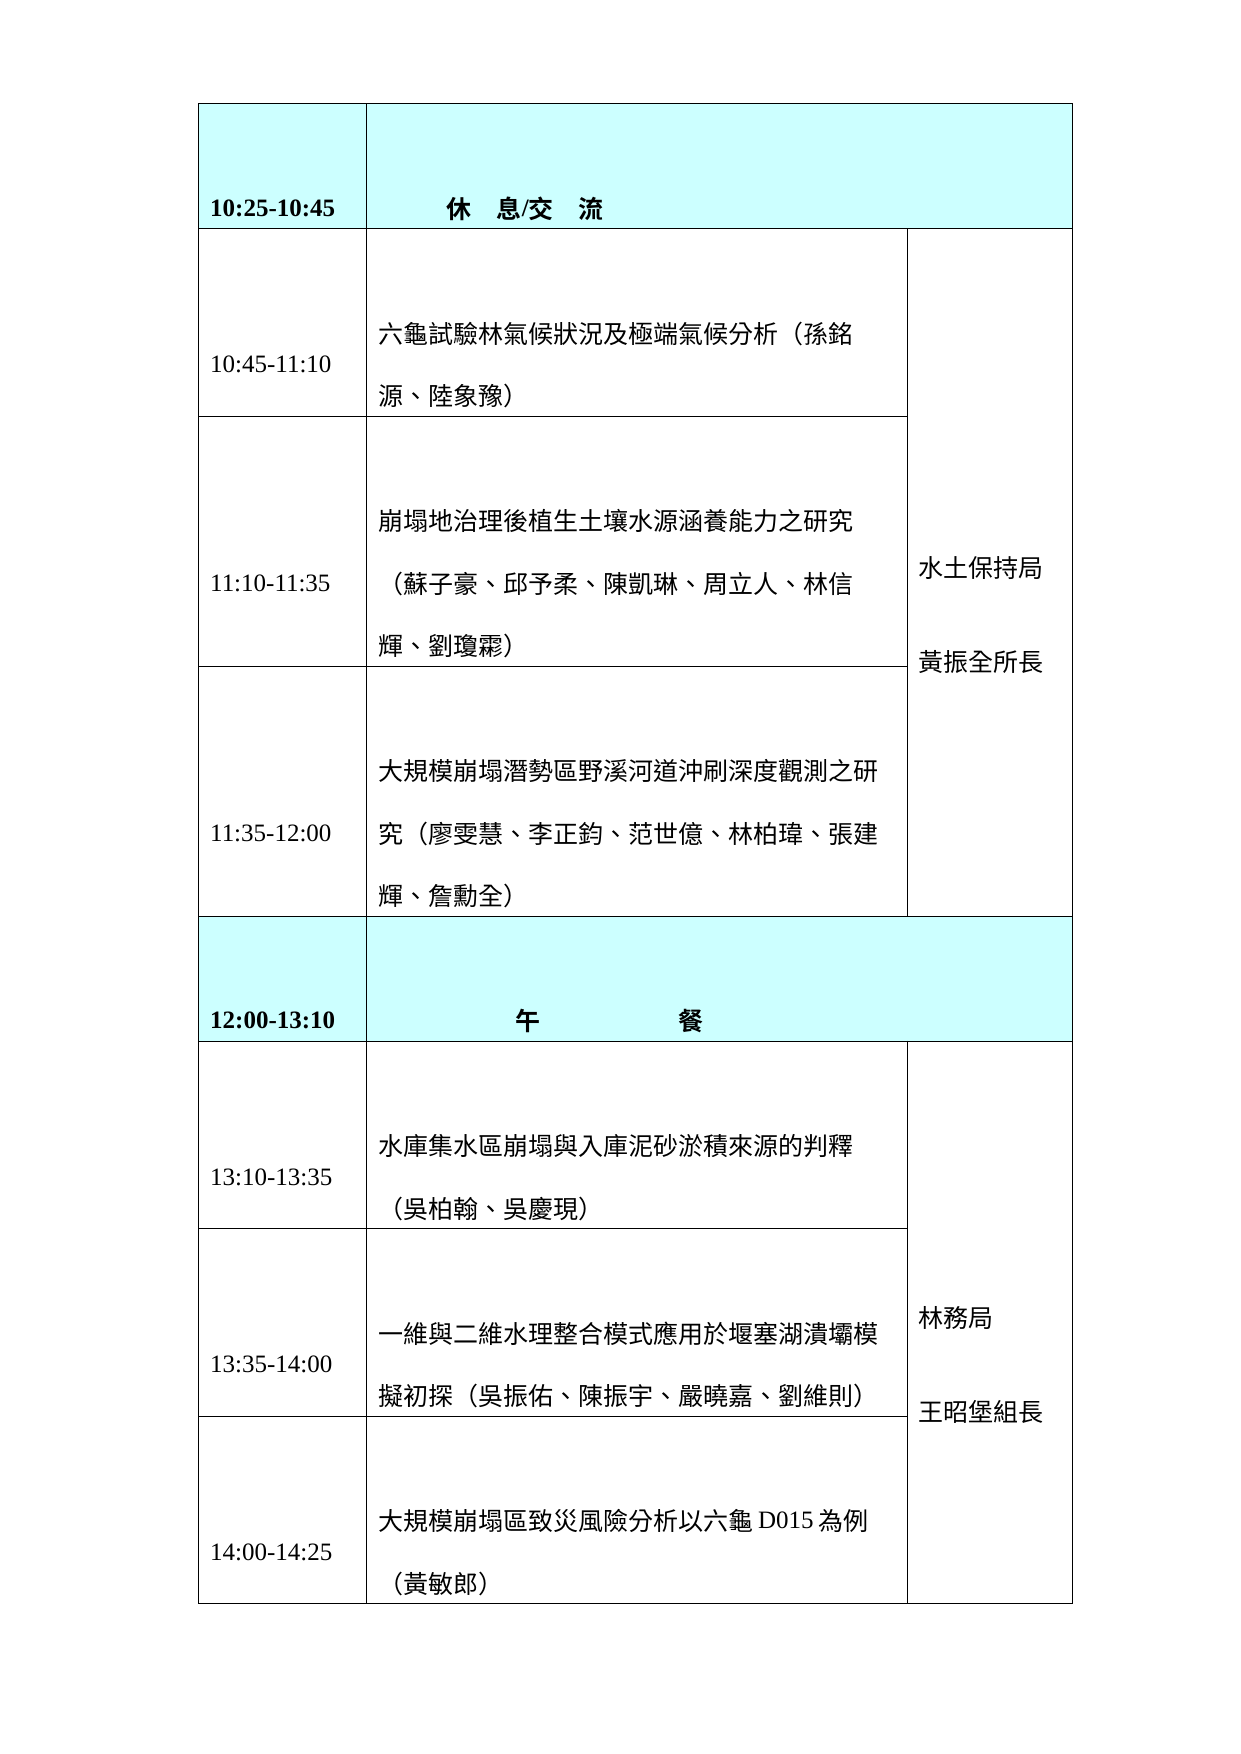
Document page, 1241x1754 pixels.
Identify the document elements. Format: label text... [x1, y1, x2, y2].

table_cell 11:35-12:00 [199, 667, 366, 916]
table_cell 午 餐 [367, 917, 1072, 1041]
table_cell 13:35-14:00 [199, 1229, 366, 1416]
table_cell 13:10-13:35 [199, 1042, 366, 1228]
table_cell 林務局 王昭堡組長 [908, 1042, 1072, 1603]
table_cell 大規模崩塌潛勢區野溪河道沖刷深度觀測之研究（廖雯慧、李正鈞、范世億、林柏瑋、張建輝、詹勳全） [367, 667, 907, 916]
table_cell 休 息/交 流 [367, 104, 1072, 228]
table_cell 六龜試驗林氣候狀況及極端氣候分析（孫銘源、陸象豫） [367, 229, 907, 416]
table_cell 14:00-14:25 [199, 1417, 366, 1603]
table_cell 11:10-11:35 [199, 417, 366, 666]
table_cell 水土保持局 黃振全所長 [908, 229, 1072, 916]
table_cell 10:45-11:10 [199, 229, 366, 416]
table_cell 12:00-13:10 [199, 917, 366, 1041]
table_cell 10:25-10:45 [199, 104, 366, 228]
table_cell 大規模崩塌區致災風險分析以六龜D015為例（黃敏郎） [367, 1417, 907, 1603]
table_cell 水庫集水區崩塌與入庫泥砂淤積來源的判釋（吳柏翰、吳慶現） [367, 1042, 907, 1228]
table_cell 崩塌地治理後植生土壤水源涵養能力之研究（蘇子豪、邱予柔、陳凱琳、周立人、林信輝、劉瓊霦） [367, 417, 907, 666]
table_cell 一維與二維水理整合模式應用於堰塞湖潰壩模擬初探（吳振佑、陳振宇、嚴曉嘉、劉維則） [367, 1229, 907, 1416]
